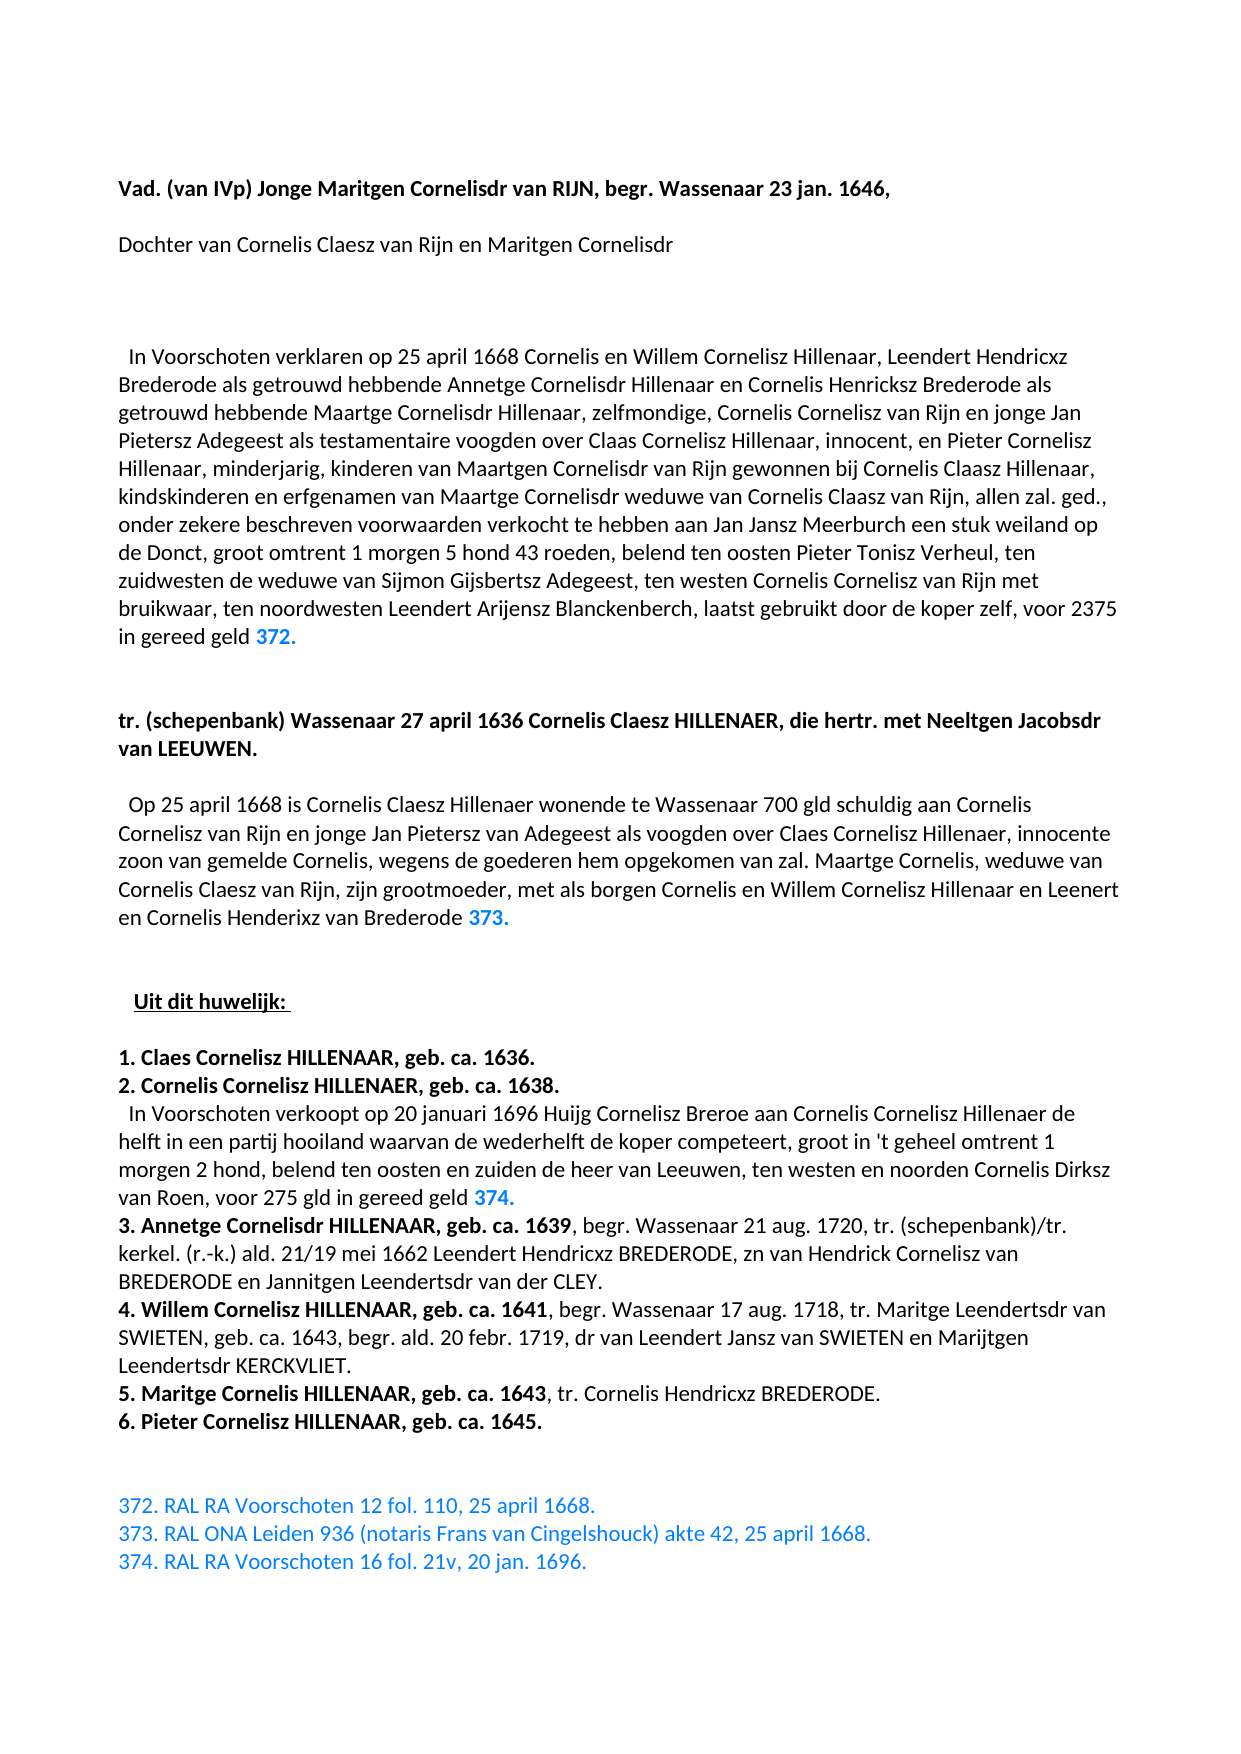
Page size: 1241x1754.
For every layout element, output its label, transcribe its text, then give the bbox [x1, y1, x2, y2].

text 374. RAL RA Voorschoten 16 fol. 21v, 20 jan. 1696. [118, 1547, 1122, 1575]
text 4. Willem Cornelisz HILLENAAR, geb. ca. 1641, begr. Wassenaar 17 aug. 1718, tr. Maritge Leendertsdr van SWIETEN, geb. ca. 1643, begr. ald. 20 febr. 1719, dr van Leendert Jansz van SWIETEN en Marijtgen Leendertsdr KERCKVLIET. [118, 1295, 1122, 1379]
text Uit dit huwelijk: [118, 987, 1122, 1015]
text 2. Cornelis Cornelisz HILLENAER, geb. ca. 1638. [118, 1071, 1122, 1099]
text Vad. (van IVp) Jonge Maritgen Cornelisdr van RIJN, begr. Wassenaar 23 jan. 1646, [118, 174, 1122, 202]
text 3. Annetge Cornelisdr HILLENAAR, geb. ca. 1639, begr. Wassenaar 21 aug. 1720, tr. (schepenbank)/tr. kerkel. (r.-k.) ald. 21/19 mei 1662 Leendert Hendricxz BREDERODE, zn van Hendrick Cornelisz van BREDERODE en Jannitgen Leendertsdr van der CLEY. [118, 1211, 1122, 1295]
text In Voorschoten verklaren op 25 april 1668 Cornelis en Willem Cornelisz Hillenaar, Leendert Hendricxz Brederode als getrouwd hebbende Annetge Cornelisdr Hillenaar en Cornelis Henricksz Brederode als getrouwd hebbende Maartge Cornelisdr Hillenaar, zelfmondige, Cornelis Cornelisz van Rijn en jonge Jan Pietersz Adegeest als testamentaire voogden over Claas Cornelisz Hillenaar, innocent, en Pieter Cornelisz Hillenaar, minderjarig, kinderen van Maartgen Cornelisdr van Rijn gewonnen bij Cornelis Claasz Hillenaar, kindskinderen en erfgenamen van Maartge Cornelisdr weduwe van Cornelis Claasz van Rijn, allen zal. ged., onder zekere beschreven voorwaarden verkocht te hebben aan Jan Jansz Meerburch een stuk weiland op de Donct, groot omtrent 1 morgen 5 hond 43 roeden, belend ten oosten Pieter Tonisz Verheul, ten zuidwesten de weduwe van Sijmon Gijsbertsz Adegeest, ten westen Cornelis Cornelisz van Rijn met bruikwaar, ten noordwesten Leendert Arijensz Blanckenberch, laatst gebruikt door de koper zelf, voor 2375 in gereed geld 372. [118, 342, 1122, 651]
text 372. RAL RA Voorschoten 12 fol. 110, 25 april 1668. [118, 1491, 1122, 1519]
text tr. (schepenbank) Wassenaar 27 april 1636 Cornelis Claesz HILLENAER, die hertr. met Neeltgen Jacobsdr van LEEUWEN. [118, 707, 1122, 763]
text 373. RAL ONA Leiden 936 (notaris Frans van Cingelshouck) akte 42, 25 april 1668. [118, 1519, 1122, 1547]
text Dochter van Cornelis Claesz van Rijn en Maritgen Cornelisdr [118, 230, 1122, 258]
text 1. Claes Cornelisz HILLENAAR, geb. ca. 1636. [118, 1043, 1122, 1071]
text In Voorschoten verkoopt op 20 januari 1696 Huijg Cornelisz Breroe aan Cornelis Cornelisz Hillenaer de helft in een partij hooiland waarvan de wederhelft de koper competeert, groot in 't geheel omtrent 1 morgen 2 hond, belend ten oosten en zuiden de heer van Leeuwen, ten westen en noorden Cornelis Dirksz van Roen, voor 275 gld in gereed geld 374. [118, 1099, 1122, 1211]
text Op 25 april 1668 is Cornelis Claesz Hillenaer wonende te Wassenaar 700 gld schuldig aan Cornelis Cornelisz van Rijn en jonge Jan Pietersz van Adegeest als voogden over Claes Cornelisz Hillenaer, innocente zoon van gemelde Cornelis, wegens de goederen hem opgekomen van zal. Maartge Cornelis, weduwe van Cornelis Claesz van Rijn, zijn grootmoeder, met als borgen Cornelis en Willem Cornelisz Hillenaar en Leenert en Cornelis Henderixz van Brederode 373. [118, 791, 1122, 931]
text 5. Maritge Cornelis HILLENAAR, geb. ca. 1643, tr. Cornelis Hendricxz BREDERODE. [118, 1379, 1122, 1407]
text 6. Pieter Cornelisz HILLENAAR, geb. ca. 1645. [118, 1407, 1122, 1435]
